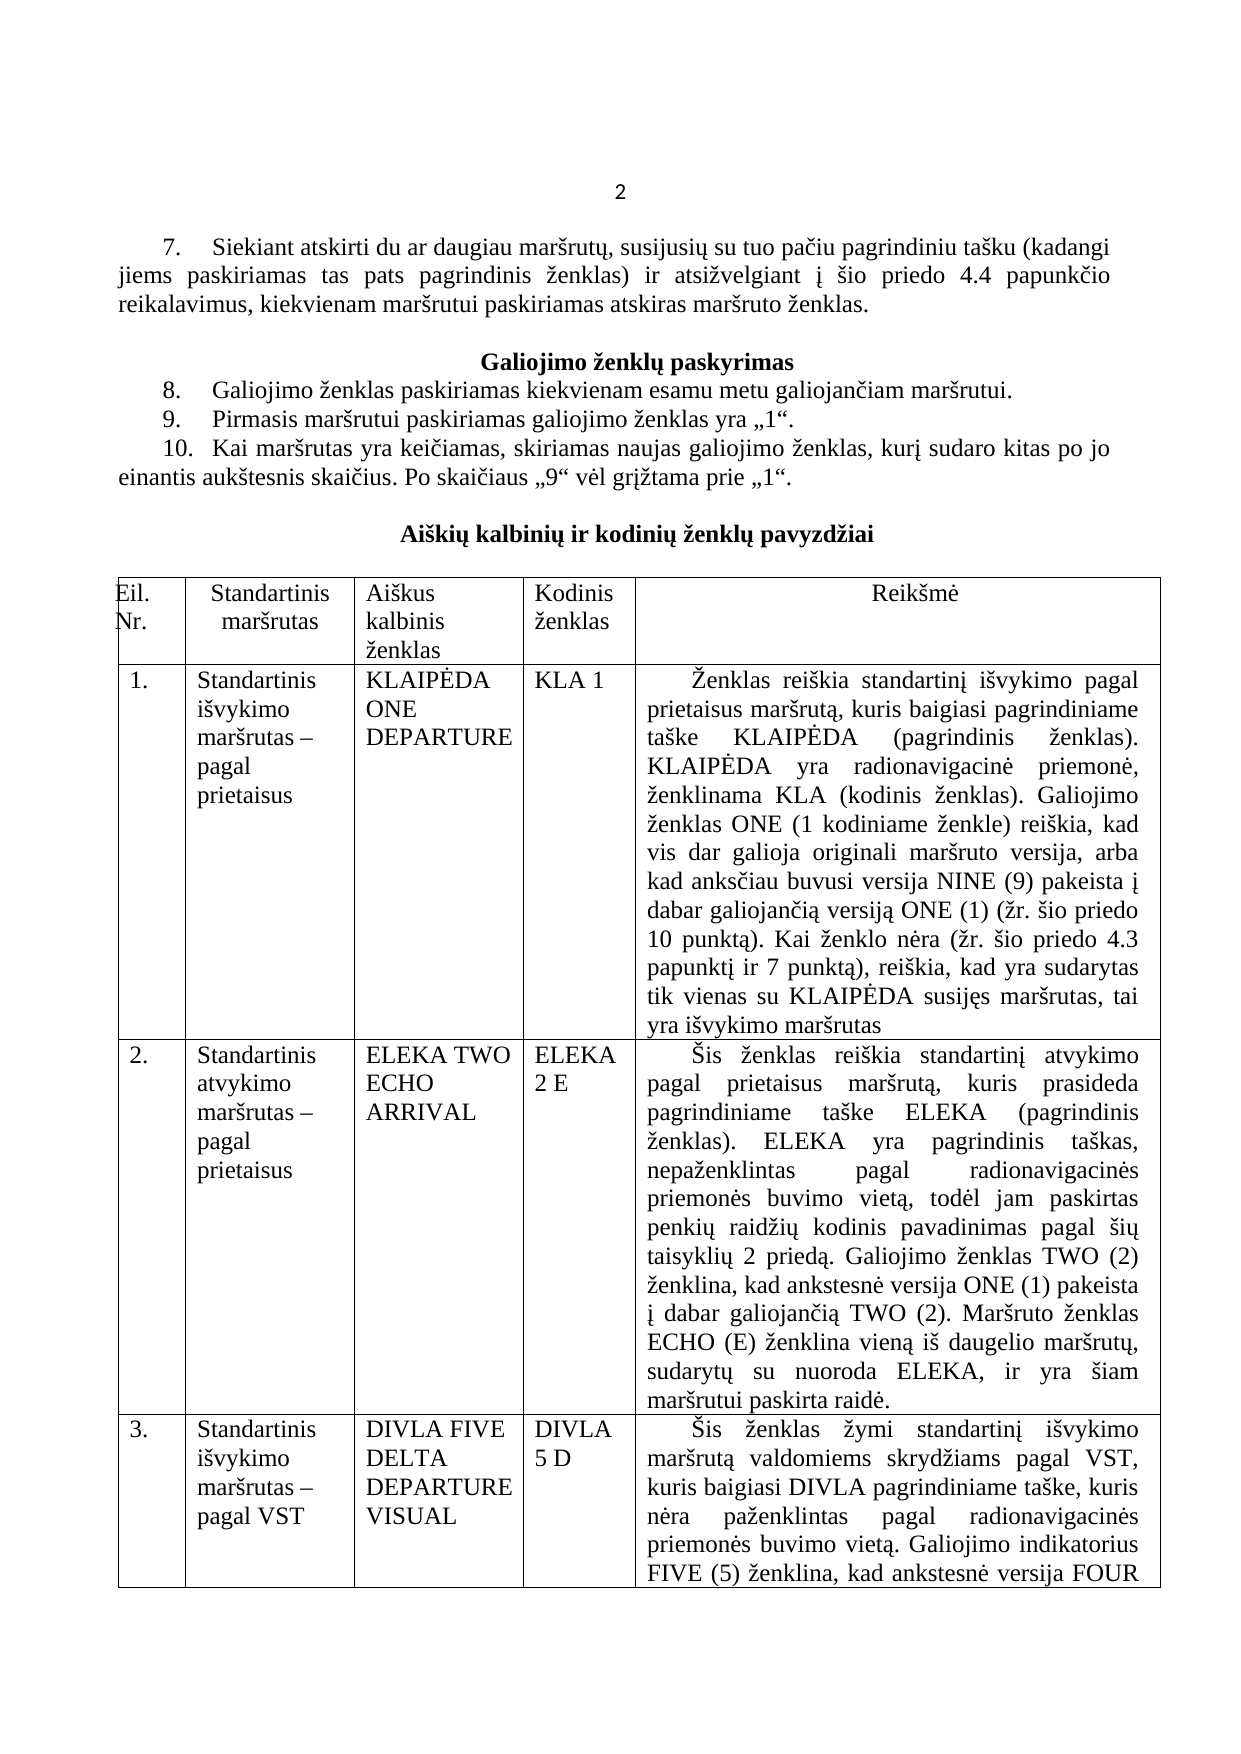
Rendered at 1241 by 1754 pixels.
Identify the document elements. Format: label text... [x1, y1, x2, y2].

text 9. Pirmasis maršrutui paskiriamas galiojimo ženklas yra „1“. [118, 404, 1112, 433]
table_cell Standartinis atvykimo maršrutas – pagal prietaisus [186, 1040, 354, 1413]
table_cell Šis ženklas reiškia standartinį atvykimo pagal prietaisus maršrutą, kuris prasideda pagrindiniame taške ELEKA (pagrindinis ženklas). ELEKA yra pagrindinis taškas, nepaženklintas pagal radionavigacinės priemonės buvimo vietą, todėl jam paskirtas penkių raidžių kodinis pavadinimas pagal šių taisyklių 2 priedą. Galiojimo ženklas TWO (2) ženklina, kad ankstesnė versija ONE (1) pakeista į dabar galiojančią TWO (2). Maršruto ženklas ECHO (E) ženklina vieną iš daugelio maršrutų, sudarytų su nuoroda ELEKA, ir yra šiam maršrutui paskirta raidė. [636, 1040, 1160, 1413]
table_cell DIVLA FIVE DELTA DEPARTURE VISUAL [355, 1415, 523, 1587]
table_cell KLAIPĖDA ONE DEPARTURE [355, 665, 523, 1039]
table_cell 1. [119, 665, 185, 1039]
table_header Eil. Nr. [119, 578, 185, 664]
table_cell ELEKA 2 E [524, 1040, 635, 1413]
text Galiojimo ženklų paskyrimas [118, 347, 1112, 375]
text 7. Siekiant atskirti du ar daugiau maršrutų, susijusių su tuo pačiu pagrindiniu tašku (kadangi jiems paskiriamas tas pats pagrindinis ženklas) ir atsižvelgiant į šio priedo 4.4 papunkčio reikalavimus, kiekvienam maršrutui paskiriamas atskiras maršruto ženklas. [118, 232, 1112, 318]
table_cell DIVLA 5 D [524, 1415, 635, 1587]
text 10. Kai maršrutas yra keičiamas, skiriamas naujas galiojimo ženklas, kurį sudaro kitas po jo einantis aukštesnis skaičius. Po skaičiaus „9“ vėl grįžtama prie „1“. [118, 433, 1112, 490]
text Aiškių kalbinių ir kodinių ženklų pavyzdžiai [118, 519, 1112, 548]
table_header Kodinis ženklas [524, 578, 635, 664]
table_header Standartinis maršrutas [186, 578, 354, 664]
table_cell Standartinis išvykimo maršrutas – pagal VST [186, 1415, 354, 1587]
table_cell KLA 1 [524, 665, 635, 1039]
table_cell 2. [119, 1040, 185, 1413]
table_cell 3. [119, 1415, 185, 1587]
table_cell Šis ženklas žymi standartinį išvykimo maršrutą valdomiems skrydžiams pagal VST, kuris baigiasi DIVLA pagrindiniame taške, kuris nėra paženklintas pagal radionavigacinės priemonės buvimo vietą. Galiojimo indikatorius FIVE (5) ženklina, kad ankstesnė versija FOUR [636, 1415, 1160, 1587]
table_header Reikšmė [636, 578, 1160, 664]
text 8. Galiojimo ženklas paskiriamas kiekvienam esamu metu galiojančiam maršrutui. [118, 375, 1112, 404]
table_cell Standartinis išvykimo maršrutas – pagal prietaisus [186, 665, 354, 1039]
table_cell ELEKA TWO ECHO ARRIVAL [355, 1040, 523, 1413]
table_header Aiškus kalbinis ženklas [355, 578, 523, 664]
table_cell Ženklas reiškia standartinį išvykimo pagal prietaisus maršrutą, kuris baigiasi pagrindiniame taške KLAIPĖDA (pagrindinis ženklas). KLAIPĖDA yra radionavigacinė priemonė, ženklinama KLA (kodinis ženklas). Galiojimo ženklas ONE (1 kodiniame ženkle) reiškia, kad vis dar galioja originali maršruto versija, arba kad anksčiau buvusi versija NINE (9) pakeista į dabar galiojančią versiją ONE (1) (žr. šio priedo 10 punktą). Kai ženklo nėra (žr. šio priedo 4.3 papunktį ir 7 punktą), reiškia, kad yra sudarytas tik vienas su KLAIPĖDA susijęs maršrutas, tai yra išvykimo maršrutas [636, 665, 1160, 1039]
